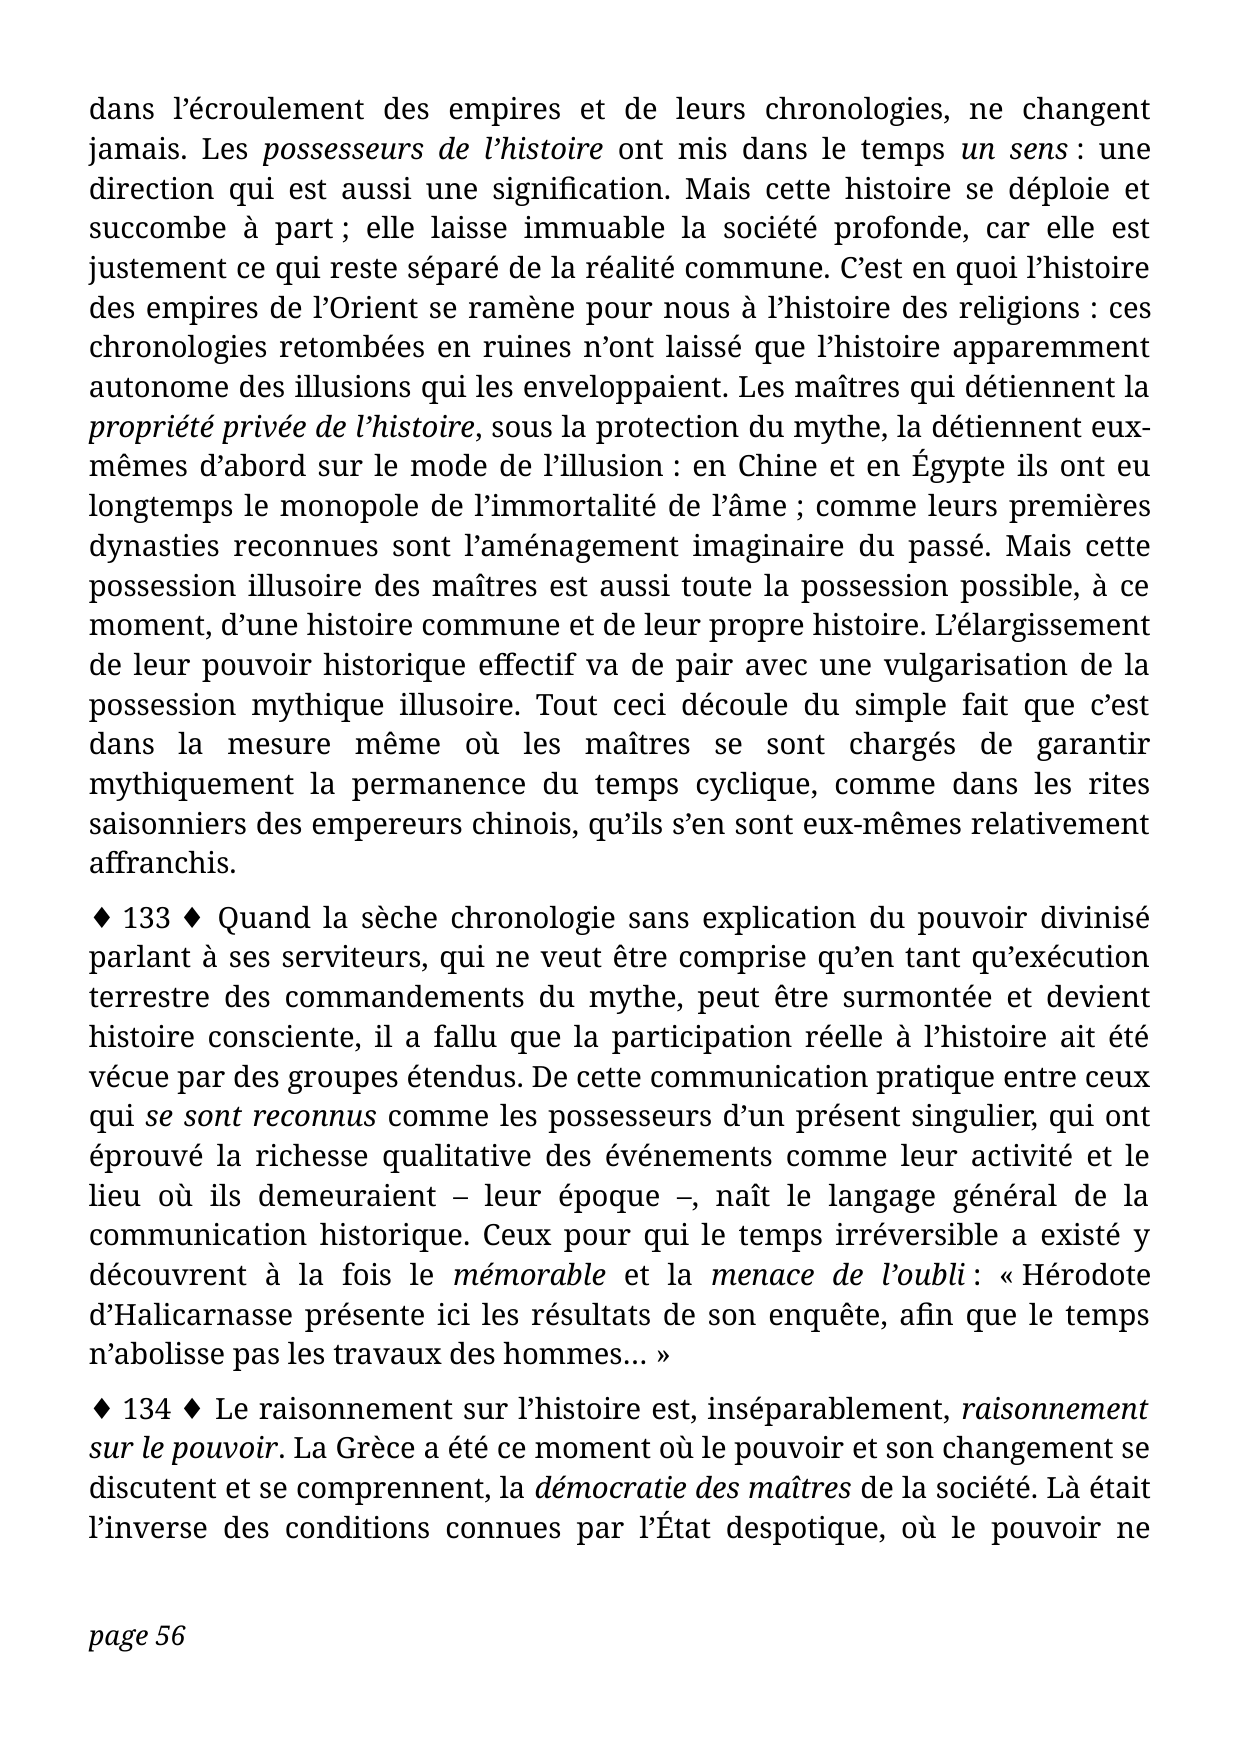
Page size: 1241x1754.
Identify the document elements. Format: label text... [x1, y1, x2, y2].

text dans l’écroulement des empires et de leurs chronologies, ne changent jamais. Les possesseurs de l’histoire ont mis dans le temps un sens : une direction qui est aussi une signification. Mais cette histoire se déploie et succombe à part ; elle laisse immuable la société profonde, car elle est justement ce qui reste séparé de la réalité commune. C’est en quoi l’histoire des empires de l’Orient se ramène pour nous à l’histoire des religions : ces chronolo­gies retombées en ruines n’ont laissé que l’histoire apparemment autonome des illusions qui les enveloppaient. Les maîtres qui détiennent la propriété privée de l’histoire, sous la protection du mythe, la détiennent eux-mêmes d’abord sur le mode de l’illusion : en Chine et en Égypte ils ont eu longtemps le monopole de l’immortalité de l’âme ; comme leurs premières dynasties reconnues sont l’aména­gement imaginaire du passé. Mais cette possession illusoire des maîtres est aussi toute la possession possible, à ce moment, d’une histoire commune et de leur propre histoire. L’élargissement de leur pouvoir historique effectif va de pair avec une vulgarisation de la possession mythique illusoire. Tout ceci découle du simple fait que c’est dans la mesure même où les maîtres se sont chargés de garantir mythiquement la permanence du temps cyclique, comme dans les rites saisonniers des empereurs chinois, qu’ils s’en sont eux-mêmes relativement affranchis. [88, 88, 1152, 882]
text ♦ 134 ♦ Le raisonnement sur l’histoire est, inséparablement, raisonnement sur le pouvoir. La Grèce a été ce moment où le pouvoir et son changement se discutent et se comprennent, la démocratie des maîtres de la société. Là était l’inverse des conditions connues par l’État despotique, où le pouvoir ne [88, 1388, 1152, 1547]
text ♦ 133 ♦ Quand la sèche chronologie sans explication du pouvoir divinisé parlant à ses serviteurs, qui ne veut être comprise qu’en tant qu’exécution terrestre des commandements du mythe, peut être surmontée et devient histoire consciente, il a fallu que la participation réelle à l’histoire ait été vécue par des groupes étendus. De cette communication pratique entre ceux qui se sont reconnus comme les possesseurs d’un présent singulier, qui ont éprouvé la richesse qualitative des événements comme leur activité et le lieu où ils demeuraient – leur époque –, naît le langage général de la communication historique. Ceux pour qui le temps irréversible a existé y découvrent à la fois le mémorable et la menace de l’oubli : « Hérodote d’Halicarnasse présente ici les résultats de son enquête, afin que le temps n’abolisse pas les travaux des hommes… » [88, 897, 1152, 1373]
